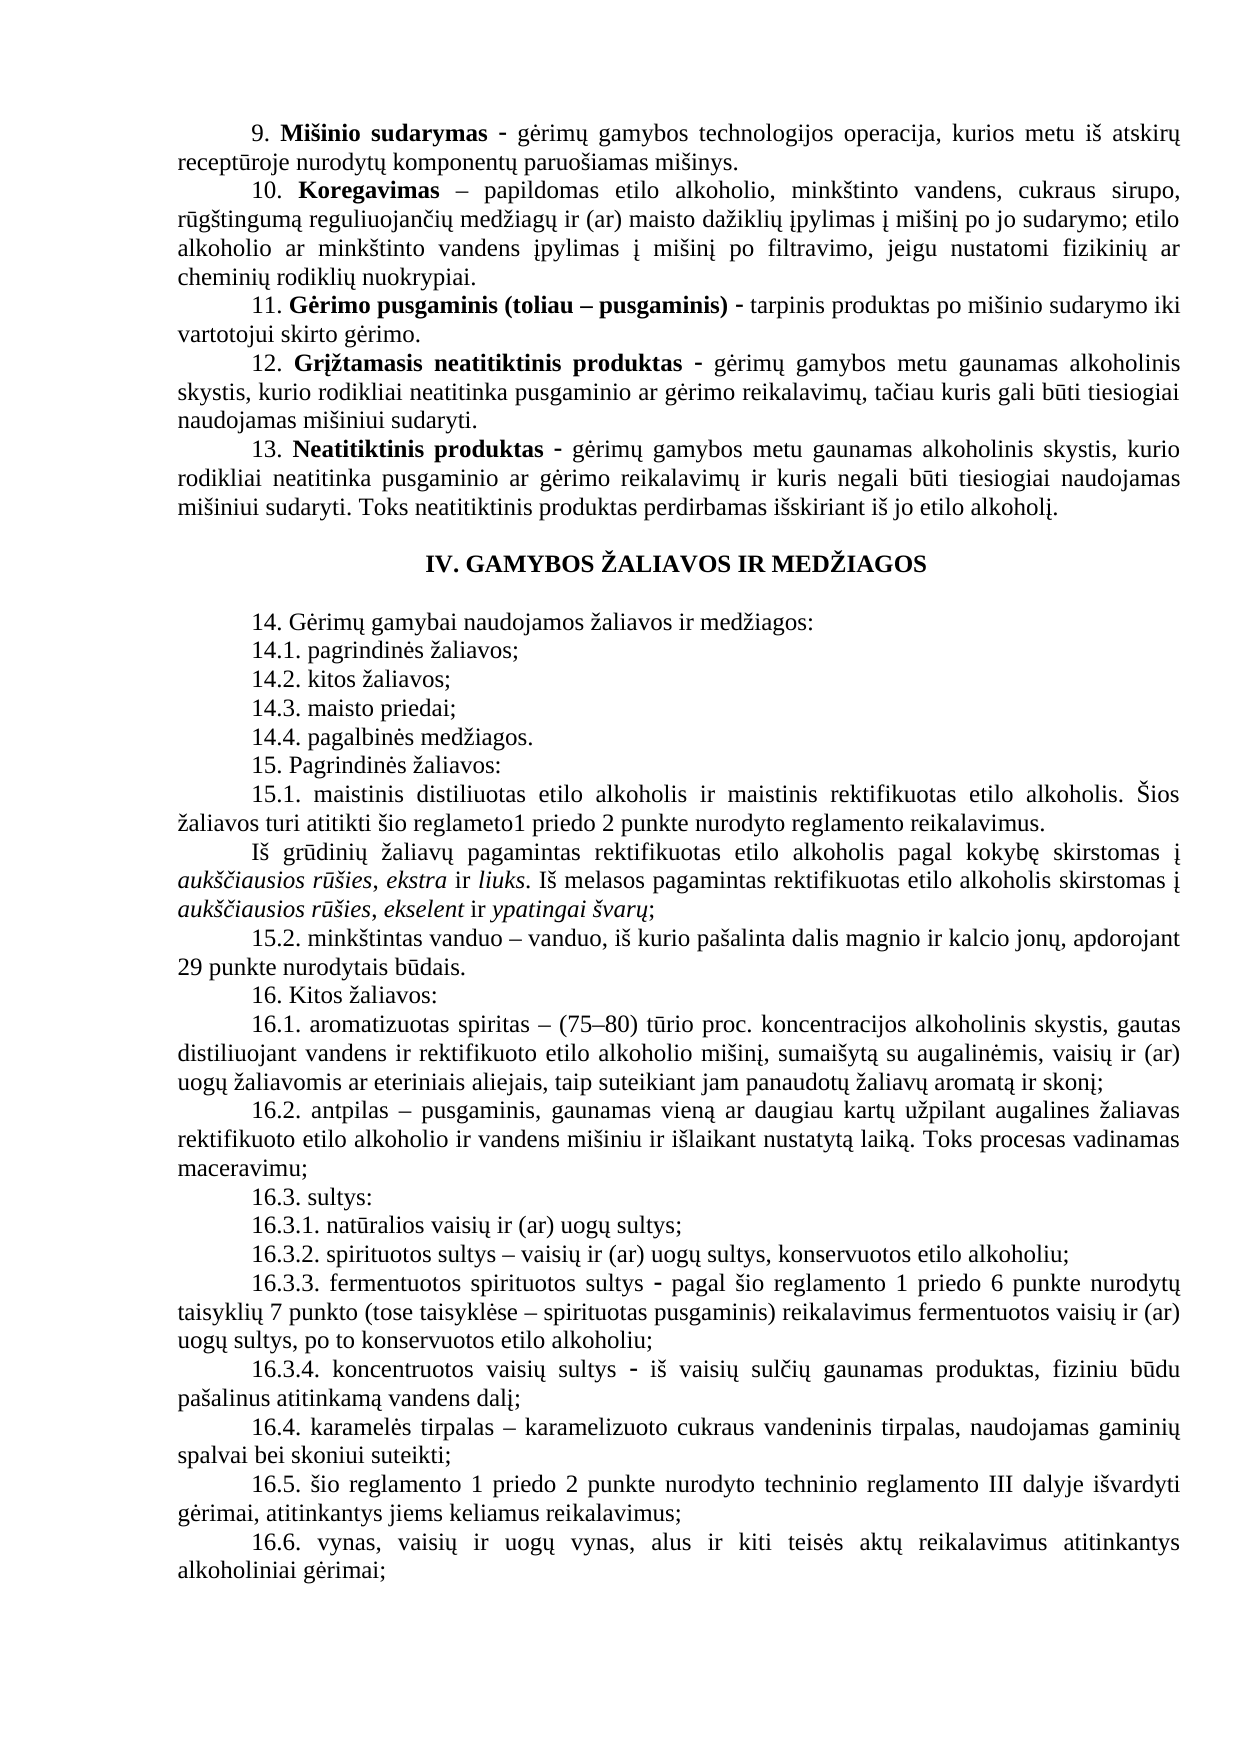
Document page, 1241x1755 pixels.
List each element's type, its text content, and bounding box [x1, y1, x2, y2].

text 15.2. minkštintas vanduo – vanduo, iš kurio pašalinta dalis magnio ir kalcio jonų, apdorojant 29 punkte nurodytais būdais. [177, 923, 1181, 981]
text 10. Koregavimas – papildomas etilo alkoholio, minkštinto vandens, cukraus sirupo, rūgštingumą reguliuojančių medžiagų ir (ar) maisto dažiklių įpylimas į mišinį po jo sudarymo; etilo alkoholio ar minkštinto vandens įpylimas į mišinį po filtravimo, jeigu nustatomi fizikinių ar cheminių rodiklių nuokrypiai. [177, 176, 1181, 291]
text 16.6. vynas, vaisių ir uogų vynas, alus ir kiti teisės aktų reikalavimus atitinkantys alkoholiniai gėrimai; [177, 1527, 1181, 1584]
text 16.1. aromatizuotas spiritas – (75–80) tūrio proc. koncentracijos alkoholinis skystis, gautas distiliuojant vandens ir rektifikuoto etilo alkoholio mišinį, sumaišytą su augalinėmis, vaisių ir (ar) uogų žaliavomis ar eteriniais aliejais, taip suteikiant jam panaudotų žaliavų aromatą ir skonį; [177, 1009, 1181, 1096]
text 16.3. sultys: [177, 1182, 1181, 1211]
text 16.3.3. fermentuotos spirituotos sultys  pagal šio reglamento 1 priedo 6 punkte nurodytų taisyklių 7 punkto (tose taisyklėse – spirituotas pusgaminis) reikalavimus fermentuotos vaisių ir (ar) uogų sultys, po to konservuotos etilo alkoholiu; [177, 1268, 1181, 1354]
text 14. Gėrimų gamybai naudojamos žaliavos ir medžiagos: [177, 607, 1181, 636]
text 14.3. maisto priedai; [177, 693, 1181, 722]
text 13. Neatitiktinis produktas  gėrimų gamybos metu gaunamas alkoholinis skystis, kurio rodikliai neatitinka pusgaminio ar gėrimo reikalavimų ir kuris negali būti tiesiogiai naudojamas mišiniui sudaryti. Toks neatitiktinis produktas perdirbamas išskiriant iš jo etilo alkoholį. [177, 434, 1181, 521]
text 15.1. maistinis distiliuotas etilo alkoholis ir maistinis rektifikuotas etilo alkoholis. Šios žaliavos turi atitikti šio reglameto1 priedo 2 punkte nurodyto reglamento reikalavimus. [177, 779, 1181, 837]
text 14.1. pagrindinės žaliavos; [177, 636, 1181, 664]
text 14.4. pagalbinės medžiagos. [177, 722, 1181, 751]
text 14.2. kitos žaliavos; [177, 664, 1181, 693]
text 16. Kitos žaliavos: [177, 981, 1181, 1009]
text 9. Mišinio sudarymas  gėrimų gamybos technologijos operacija, kurios metu iš atskirų receptūroje nurodytų komponentų paruošiamas mišinys. [177, 118, 1181, 176]
text Iš grūdinių žaliavų pagamintas rektifikuotas etilo alkoholis pagal kokybę skirstomas į aukščiausios rūšies, ekstra ir liuks. Iš melasos pagamintas rektifikuotas etilo alkoholis skirstomas į aukščiausios rūšies, ekselent ir ypatingai švarų; [177, 837, 1181, 923]
text 16.4. karamelės tirpalas – karamelizuoto cukraus vandeninis tirpalas, naudojamas gaminių spalvai bei skoniui suteikti; [177, 1412, 1181, 1469]
text 11. Gėrimo pusgaminis (toliau – pusgaminis)  tarpinis produktas po mišinio sudarymo iki vartotojui skirto gėrimo. [177, 291, 1181, 348]
text 16.3.4. koncentruotos vaisių sultys  iš vaisių sulčių gaunamas produktas, fiziniu būdu pašalinus atitinkamą vandens dalį; [177, 1354, 1181, 1412]
text IV. GAMYBOS ŽALIAVOS IR MEDŽIAGOS [177, 549, 1181, 578]
text 16.2. antpilas – pusgaminis, gaunamas vieną ar daugiau kartų užpilant augalines žaliavas rektifikuoto etilo alkoholio ir vandens mišiniu ir išlaikant nustatytą laiką. Toks procesas vadinamas maceravimu; [177, 1096, 1181, 1182]
text 16.5. šio reglamento 1 priedo 2 punkte nurodyto techninio reglamento III dalyje išvardyti gėrimai, atitinkantys jiems keliamus reikalavimus; [177, 1469, 1181, 1527]
text 12. Grįžtamasis neatitiktinis produktas  gėrimų gamybos metu gaunamas alkoholinis skystis, kurio rodikliai neatitinka pusgaminio ar gėrimo reikalavimų, tačiau kuris gali būti tiesiogiai naudojamas mišiniui sudaryti. [177, 348, 1181, 434]
text 16.3.2. spirituotos sultys – vaisių ir (ar) uogų sultys, konservuotos etilo alkoholiu; [177, 1239, 1181, 1268]
text 16.3.1. natūralios vaisių ir (ar) uogų sultys; [177, 1211, 1181, 1239]
text 15. Pagrindinės žaliavos: [177, 751, 1181, 779]
